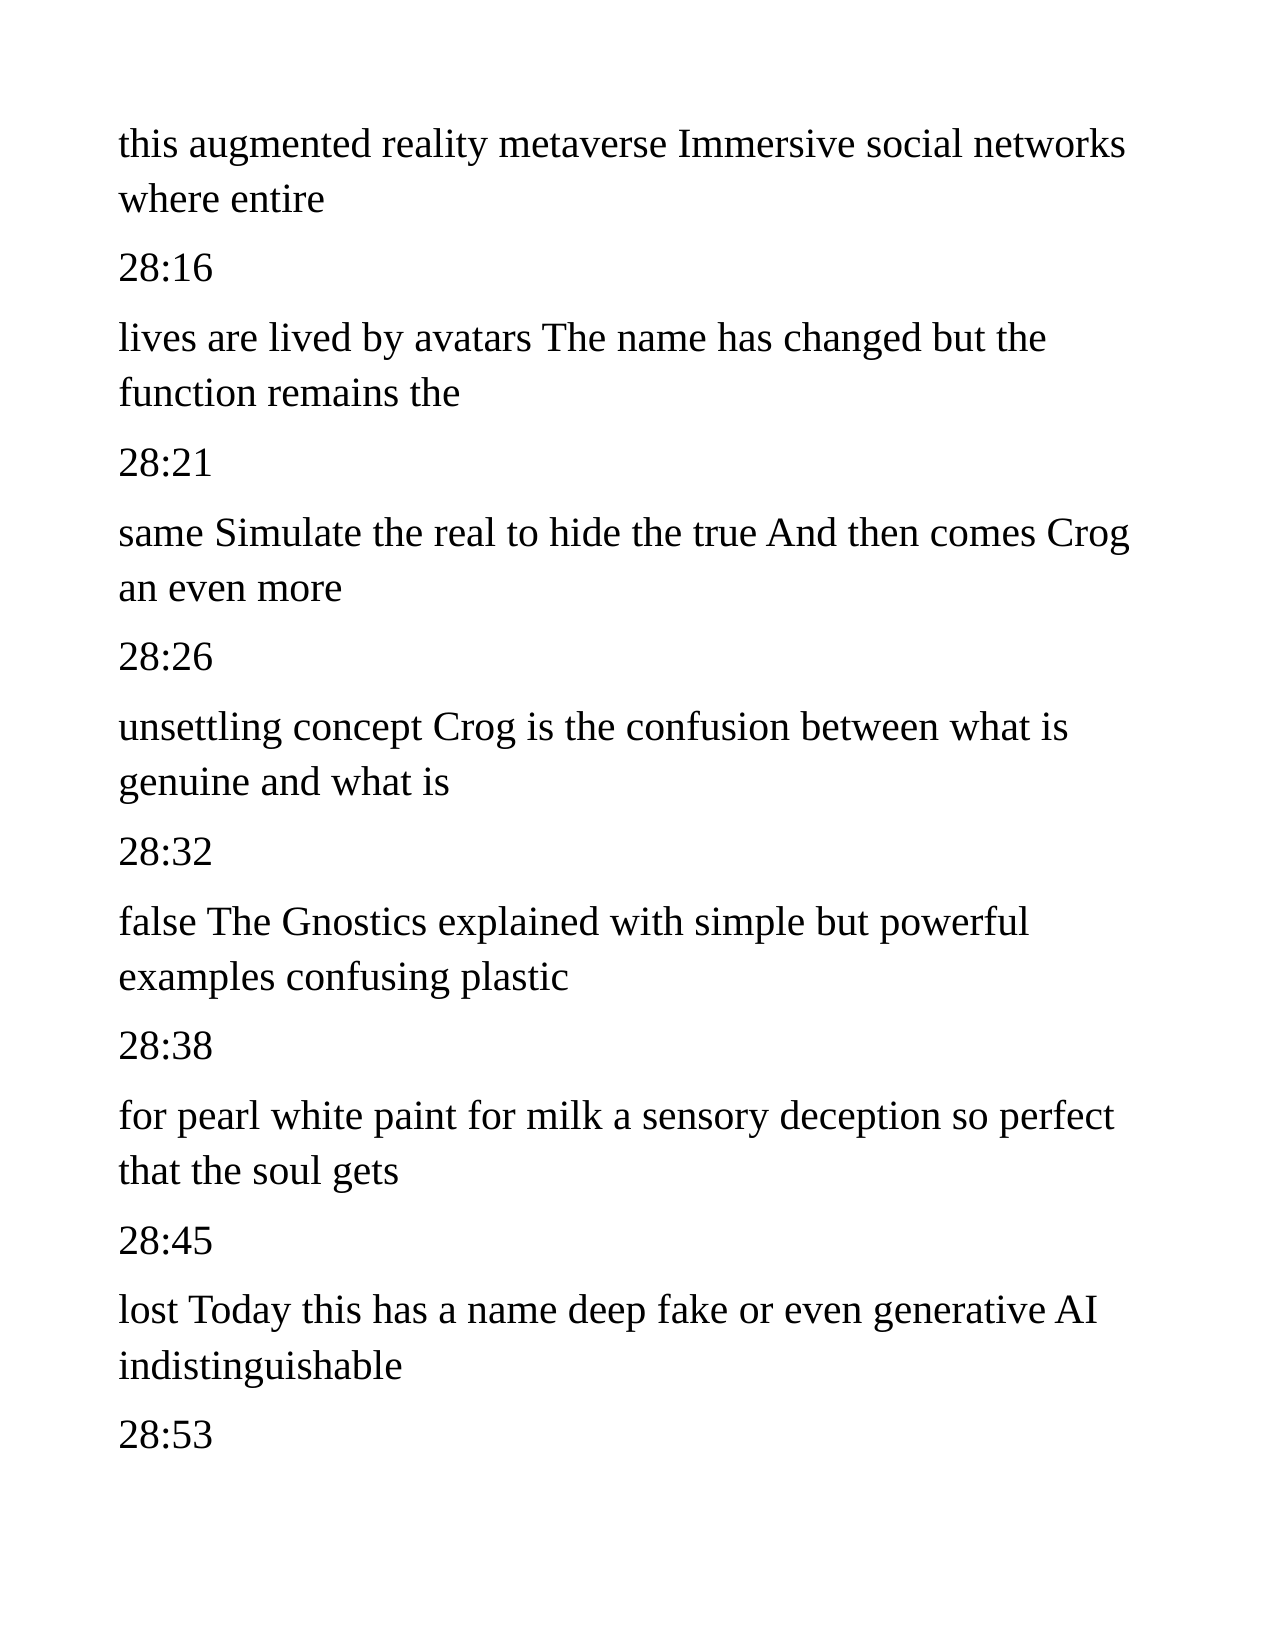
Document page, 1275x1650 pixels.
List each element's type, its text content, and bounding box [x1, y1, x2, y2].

text 28:53 [118, 1410, 1157, 1458]
text for pearl white paint for milk a sensory deception so perfect that the soul gets [118, 1091, 1157, 1193]
text 28:16 [118, 243, 1157, 291]
text 28:32 [118, 826, 1157, 874]
text lost Today this has a name deep fake or even generative AI indistinguishable [118, 1285, 1157, 1388]
text lives are lived by avatars The name has changed but the function remains the [118, 313, 1157, 416]
text 28:26 [118, 632, 1157, 680]
text unsettling concept Crog is the confusion between what is genuine and what is [118, 702, 1157, 804]
text 28:45 [118, 1215, 1157, 1263]
text false The Gnostics explained with simple but powerful examples confusing plastic [118, 896, 1157, 999]
text 28:21 [118, 437, 1157, 485]
text this augmented reality metaverse Immersive social networks where entire [118, 118, 1157, 221]
text 28:38 [118, 1021, 1157, 1069]
text same Simulate the real to hide the true And then comes Crog an even more [118, 507, 1157, 610]
